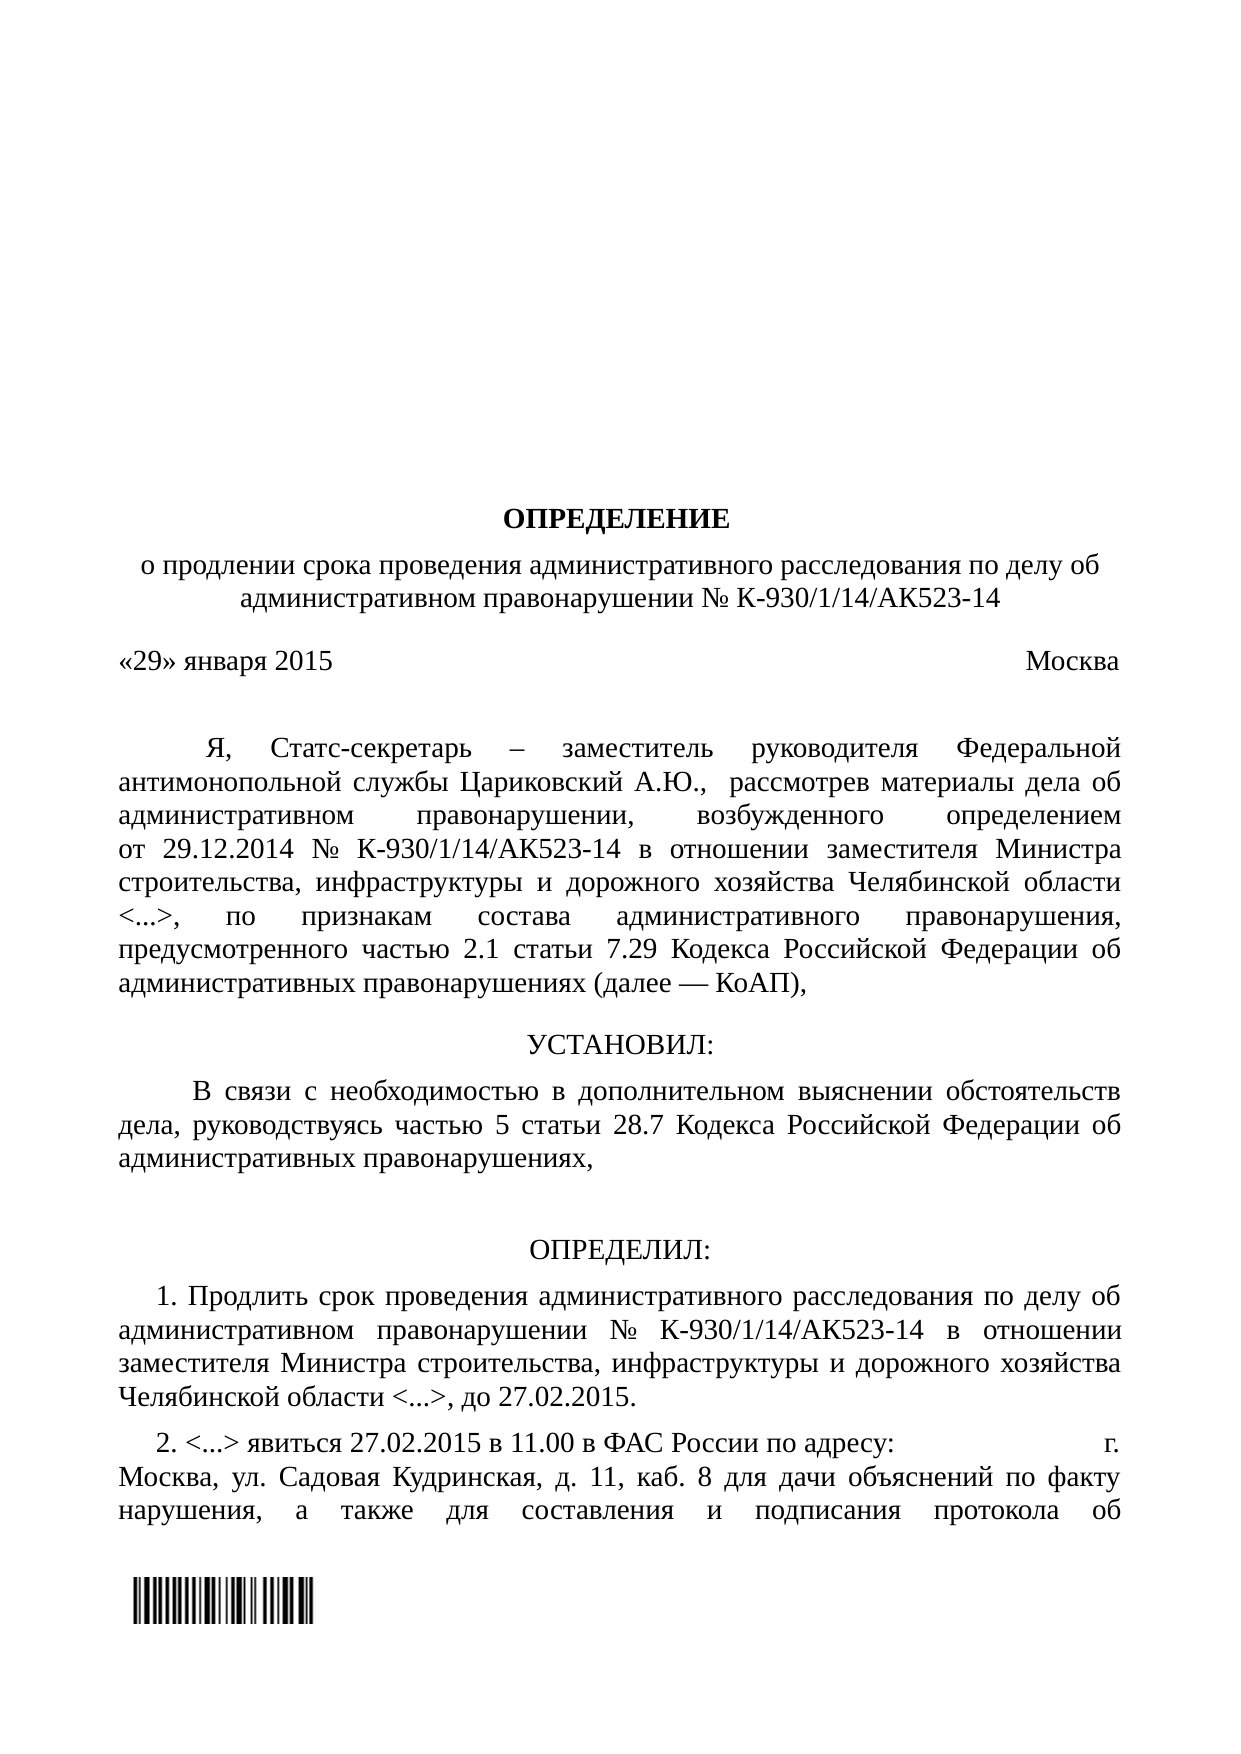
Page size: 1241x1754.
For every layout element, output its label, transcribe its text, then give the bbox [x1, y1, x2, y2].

text 2. <...> явиться 27.02.2015 в 11.00 в ФАС России по адресу: г. Москва, ул. Садовая Кудринская, д. 11, каб. 8 для дачи объяснений по факту нарушения, а также для составления и подписания протокола об [118, 1425, 1122, 1526]
text В связи с необходимостью в дополнительном выяснении обстоятельств дела, руководствуясь частью 5 статьи 28.7 Кодекса Российской Федерации об административных правонарушениях, [118, 1073, 1122, 1174]
text Я, Статс-секретарь – заместитель руководителя Федеральной антимонопольной службы Цариковский А.Ю., рассмотрев материалы дела об административном правонарушении, возбужденного определением от 29.12.2014 № К-930/1/14/АК523-14 в отношении заместителя Министра строительства, инфраструктуры и дорожного хозяйства Челябинской области <...>, по признакам состава административного правонарушения, предусмотренного частью 2.1 статьи 7.29 Кодекса Российской Федерации об административных правонарушениях (далее — КоАП), [118, 730, 1122, 998]
picture [118, 1577, 331, 1624]
text 1. Продлить срок проведения административного расследования по делу об административном правонарушении № К-930/1/14/АК523-14 в отношении заместителя Министра строительства, инфраструктуры и дорожного хозяйства Челябинской области <...>, до 27.02.2015. [118, 1278, 1122, 1413]
subtitle ОПРЕДЕЛЕНИЕ [118, 501, 1122, 534]
text о продлении срока проведения административного расследования по делу об административном правонарушении № К-930/1/14/АК523-14 [118, 547, 1122, 614]
text УСТАНОВИЛ: [118, 1027, 1122, 1061]
text «29» января 2015 Москва [118, 643, 1122, 676]
text ОПРЕДЕЛИЛ: [118, 1232, 1122, 1266]
